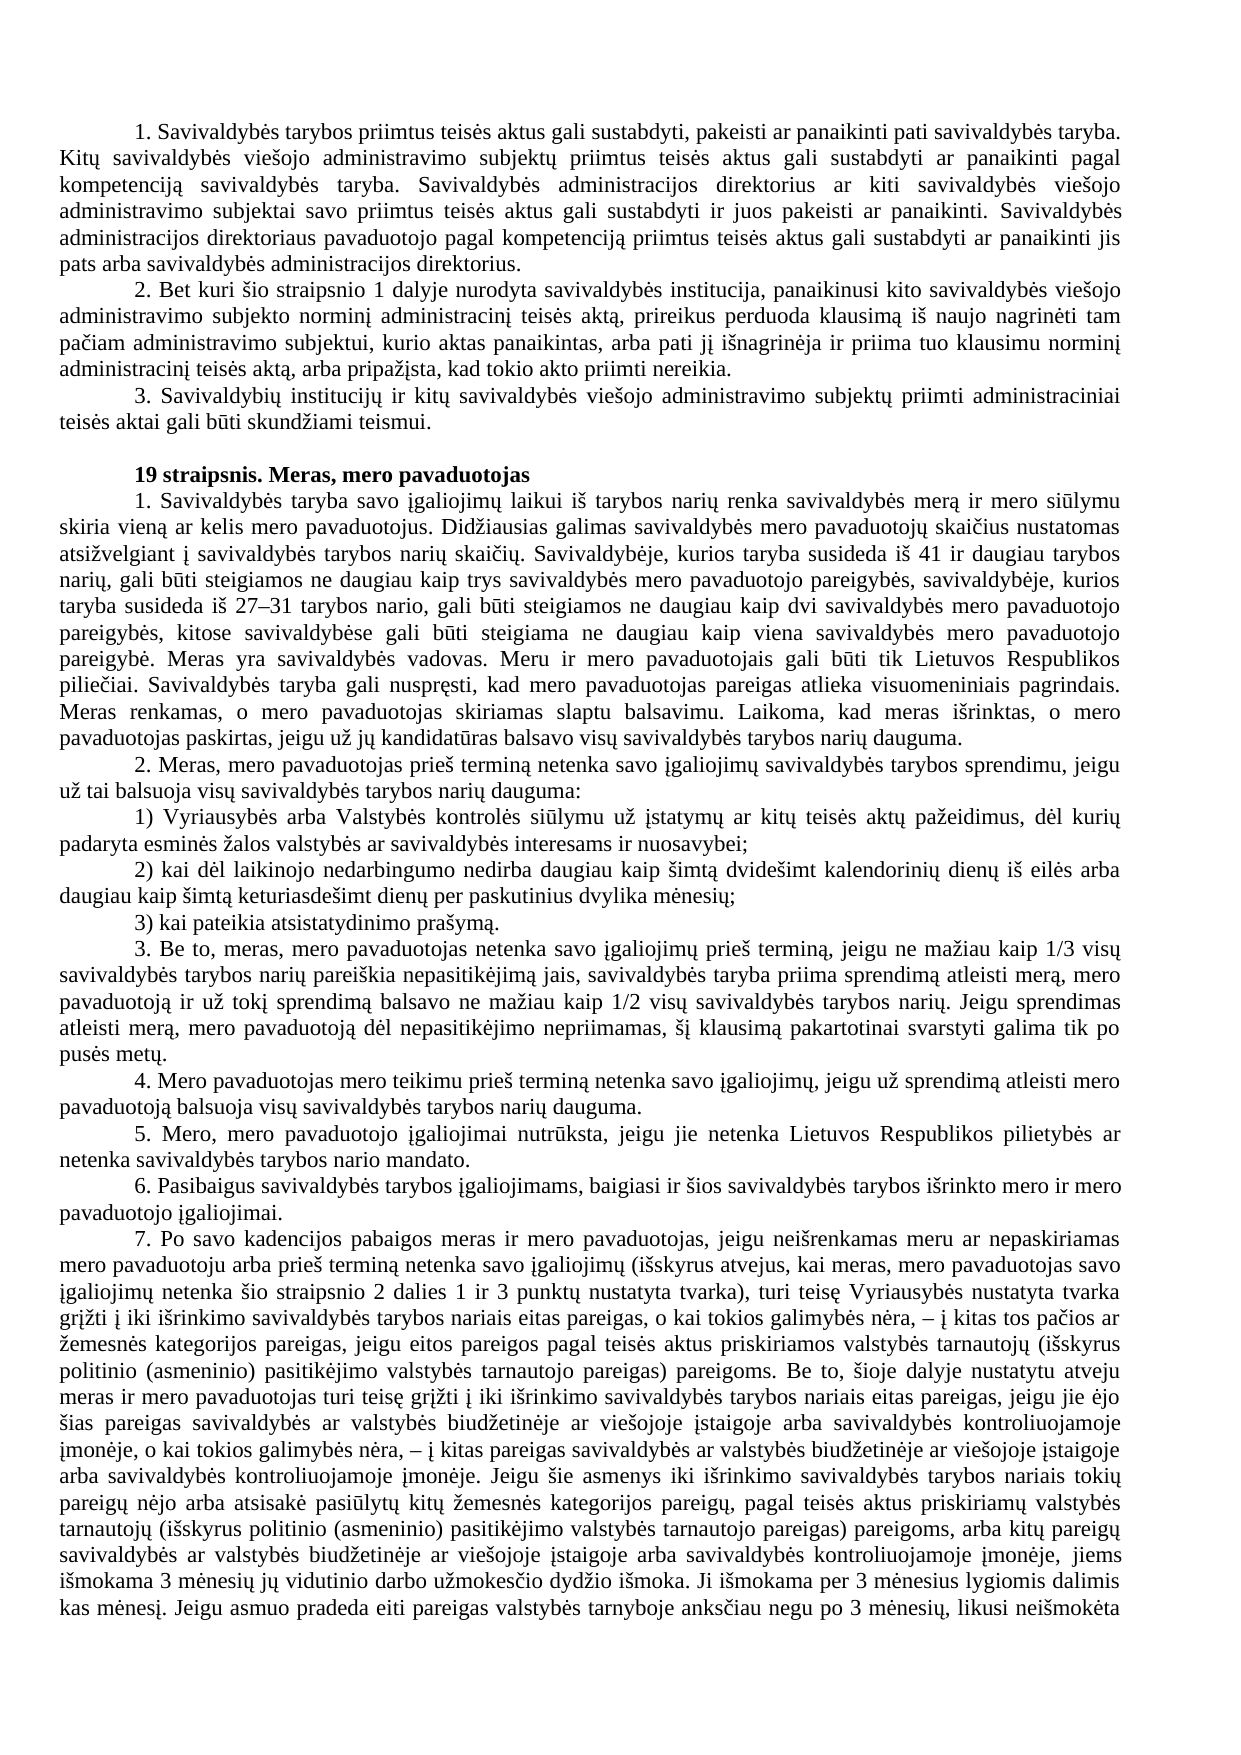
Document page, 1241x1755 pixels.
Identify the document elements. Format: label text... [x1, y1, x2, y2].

text 3) kai pateikia atsistatydinimo prašymą. [59, 909, 1122, 935]
text 3. Savivaldybių institucijų ir kitų savivaldybės viešojo administravimo subjektų priimti administraciniai teisės aktai gali būti skundžiami teismui. [59, 382, 1122, 434]
text 1. Savivaldybės taryba savo įgaliojimų laikui iš tarybos narių renka savivaldybės merą ir mero siūlymu skiria vieną ar kelis mero pavaduotojus. Didžiausias galimas savivaldybės mero pavaduotojų skaičius nustatomas atsižvelgiant į savivaldybės tarybos narių skaičių. Savivaldybėje, kurios taryba susideda iš 41 ir daugiau tarybos narių, gali būti steigiamos ne daugiau kaip trys savivaldybės mero pavaduotojo pareigybės, savivaldybėje, kurios taryba susideda iš 27–31 tarybos nario, gali būti steigiamos ne daugiau kaip dvi savivaldybės mero pavaduotojo pareigybės, kitose savivaldybėse gali būti steigiama ne daugiau kaip viena savivaldybės mero pavaduotojo pareigybė. Meras yra savivaldybės vadovas. Meru ir mero pavaduotojais gali būti tik Lietuvos Respublikos piliečiai. Savivaldybės taryba gali nuspręsti, kad mero pavaduotojas pareigas atlieka visuomeniniais pagrindais. Meras renkamas, o mero pavaduotojas skiriamas slaptu balsavimu. Laikoma, kad meras išrinktas, o mero pavaduotojas paskirtas, jeigu už jų kandidatūras balsavo visų savivaldybės tarybos narių dauguma. [59, 487, 1122, 751]
text 2) kai dėl laikinojo nedarbingumo nedirba daugiau kaip šimtą dvidešimt kalendorinių dienų iš eilės arba daugiau kaip šimtą keturiasdešimt dienų per paskutinius dvylika mėnesių; [59, 856, 1122, 909]
text 19 straipsnis. Meras, mero pavaduotojas [59, 461, 1122, 487]
text 5. Mero, mero pavaduotojo įgaliojimai nutrūksta, jeigu jie netenka Lietuvos Respublikos pilietybės ar netenka savivaldybės tarybos nario mandato. [59, 1119, 1122, 1172]
text 4. Mero pavaduotojas mero teikimu prieš terminą netenka savo įgaliojimų, jeigu už sprendimą atleisti mero pavaduotoją balsuoja visų savivaldybės tarybos narių dauguma. [59, 1067, 1122, 1119]
text 2. Meras, mero pavaduotojas prieš terminą netenka savo įgaliojimų savivaldybės tarybos sprendimu, jeigu už tai balsuoja visų savivaldybės tarybos narių dauguma: [59, 751, 1122, 803]
text 2. Bet kuri šio straipsnio 1 dalyje nurodyta savivaldybės institucija, panaikinusi kito savivaldybės viešojo administravimo subjekto norminį administracinį teisės aktą, prireikus perduoda klausimą iš naujo nagrinėti tam pačiam administravimo subjektui, kurio aktas panaikintas, arba pati jį išnagrinėja ir priima tuo klausimu norminį administracinį teisės aktą, arba pripažįsta, kad tokio akto priimti nereikia. [59, 276, 1122, 382]
text 1) Vyriausybės arba Valstybės kontrolės siūlymu už įstatymų ar kitų teisės aktų pažeidimus, dėl kurių padaryta esminės žalos valstybės ar savivaldybės interesams ir nuosavybei; [59, 803, 1122, 856]
text 3. Be to, meras, mero pavaduotojas netenka savo įgaliojimų prieš terminą, jeigu ne mažiau kaip 1/3 visų savivaldybės tarybos narių pareiškia nepasitikėjimą jais, savivaldybės taryba priima sprendimą atleisti merą, mero pavaduotoją ir už tokį sprendimą balsavo ne mažiau kaip 1/2 visų savivaldybės tarybos narių. Jeigu sprendimas atleisti merą, mero pavaduotoją dėl nepasitikėjimo nepriimamas, šį klausimą pakartotinai svarstyti galima tik po pusės metų. [59, 935, 1122, 1067]
text 6. Pasibaigus savivaldybės tarybos įgaliojimams, baigiasi ir šios savivaldybės tarybos išrinkto mero ir mero pavaduotojo įgaliojimai. [59, 1172, 1122, 1225]
text 7. Po savo kadencijos pabaigos meras ir mero pavaduotojas, jeigu neišrenkamas meru ar nepaskiriamas mero pavaduotoju arba prieš terminą netenka savo įgaliojimų (išskyrus atvejus, kai meras, mero pavaduotojas savo įgaliojimų netenka šio straipsnio 2 dalies 1 ir 3 punktų nustatyta tvarka), turi teisę Vyriausybės nustatyta tvarka grįžti į iki išrinkimo savivaldybės tarybos nariais eitas pareigas, o kai tokios galimybės nėra, – į kitas tos pačios ar žemesnės kategorijos pareigas, jeigu eitos pareigos pagal teisės aktus priskiriamos valstybės tarnautojų (išskyrus politinio (asmeninio) pasitikėjimo valstybės tarnautojo pareigas) pareigoms. Be to, šioje dalyje nustatytu atveju meras ir mero pavaduotojas turi teisę grįžti į iki išrinkimo savivaldybės tarybos nariais eitas pareigas, jeigu jie ėjo šias pareigas savivaldybės ar valstybės biudžetinėje ar viešojoje įstaigoje arba savivaldybės kontroliuojamoje įmonėje, o kai tokios galimybės nėra, – į kitas pareigas savivaldybės ar valstybės biudžetinėje ar viešojoje įstaigoje arba savivaldybės kontroliuojamoje įmonėje. Jeigu šie asmenys iki išrinkimo savivaldybės tarybos nariais tokių pareigų nėjo arba atsisakė pasiūlytų kitų žemesnės kategorijos pareigų, pagal teisės aktus priskiriamų valstybės tarnautojų (išskyrus politinio (asmeninio) pasitikėjimo valstybės tarnautojo pareigas) pareigoms, arba kitų pareigų savivaldybės ar valstybės biudžetinėje ar viešojoje įstaigoje arba savivaldybės kontroliuojamoje įmonėje, jiems išmokama 3 mėnesių jų vidutinio darbo užmokesčio dydžio išmoka. Ji išmokama per 3 mėnesius lygiomis dalimis kas mėnesį. Jeigu asmuo pradeda eiti pareigas valstybės tarnyboje anksčiau negu po 3 mėnesių, likusi neišmokėta [59, 1225, 1122, 1620]
text 1. Savivaldybės tarybos priimtus teisės aktus gali sustabdyti, pakeisti ar panaikinti pati savivaldybės taryba. Kitų savivaldybės viešojo administravimo subjektų priimtus teisės aktus gali sustabdyti ar panaikinti pagal kompetenciją savivaldybės taryba. Savivaldybės administracijos direktorius ar kiti savivaldybės viešojo administravimo subjektai savo priimtus teisės aktus gali sustabdyti ir juos pakeisti ar panaikinti. Savivaldybės administracijos direktoriaus pavaduotojo pagal kompetenciją priimtus teisės aktus gali sustabdyti ar panaikinti jis pats arba savivaldybės administracijos direktorius. [59, 118, 1122, 276]
